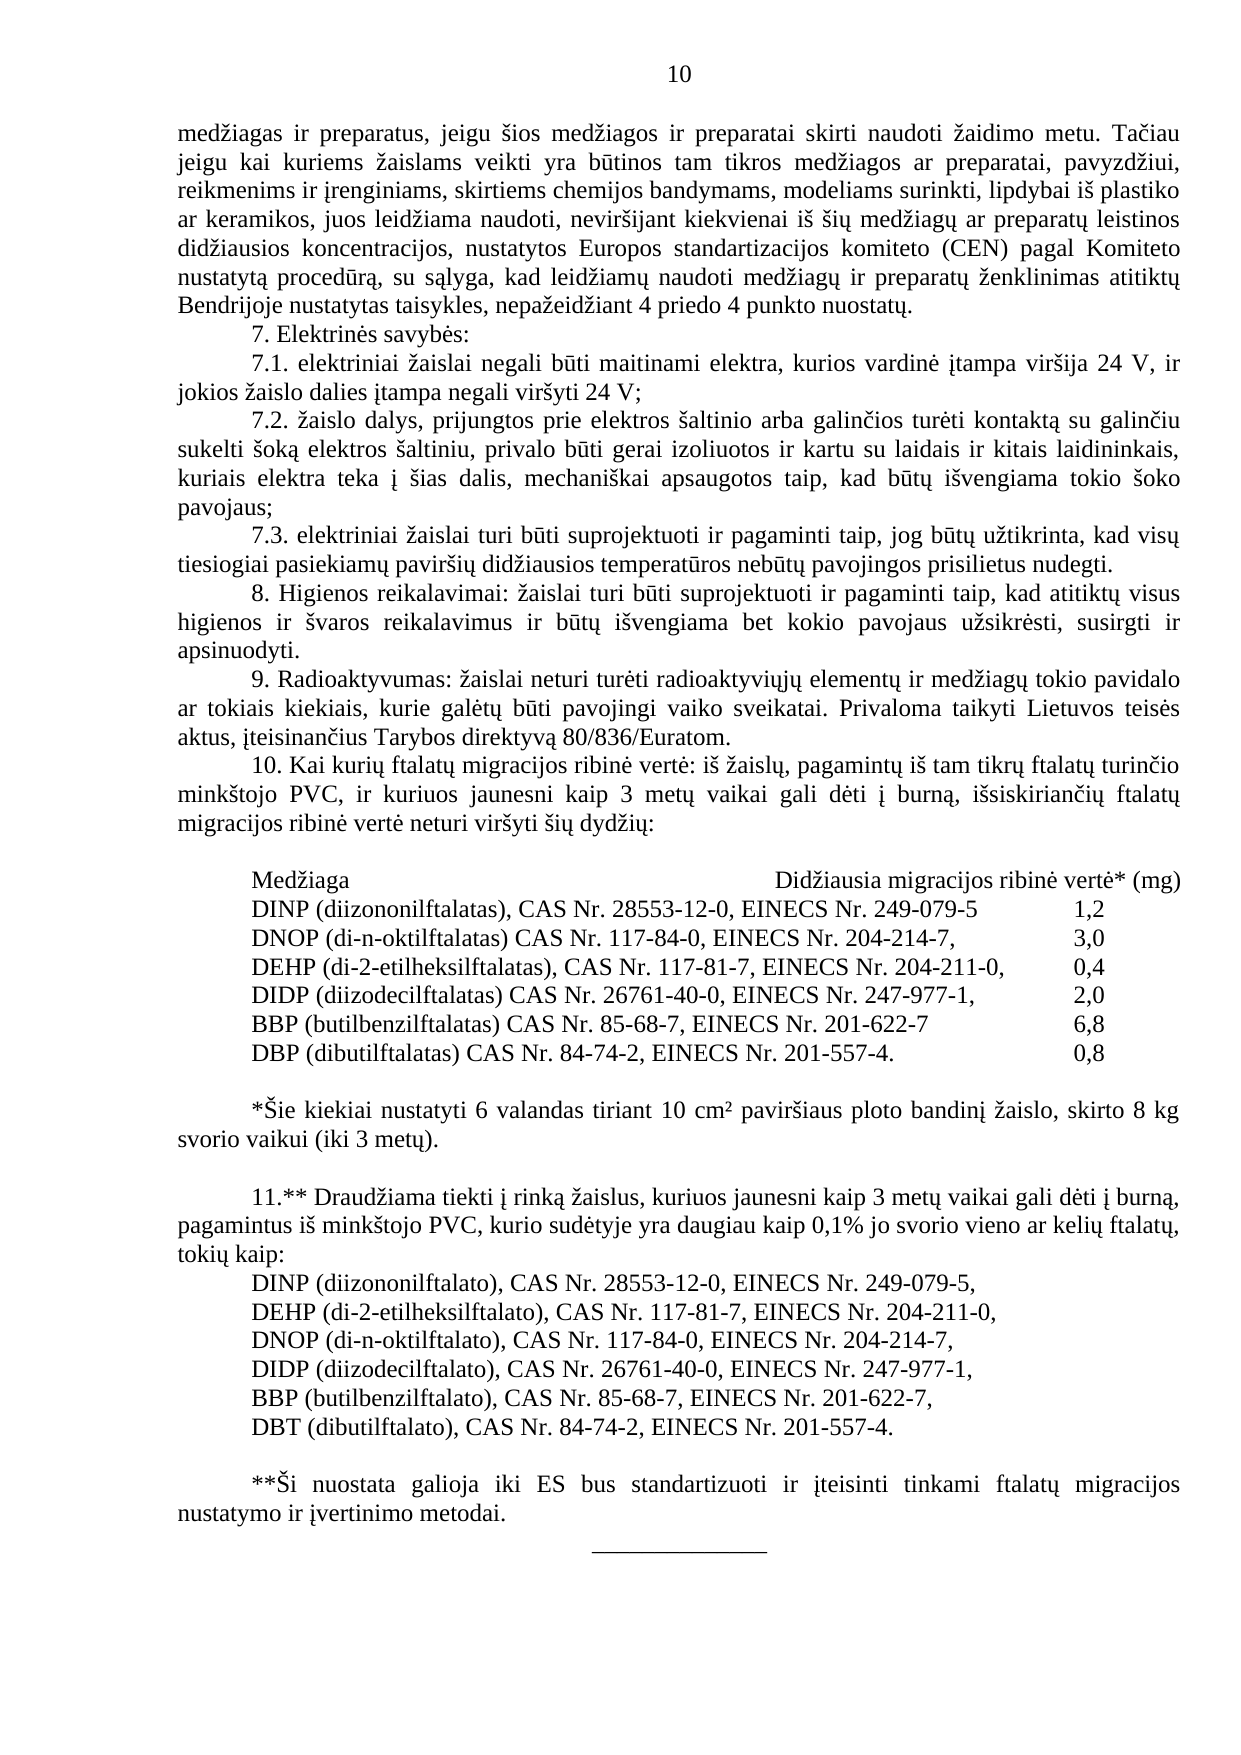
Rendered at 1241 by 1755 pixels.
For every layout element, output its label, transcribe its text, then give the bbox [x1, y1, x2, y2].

text 7.2. žaislo dalys, prijungtos prie elektros šaltinio arba galinčios turėti kontaktą su galinčiu sukelti šoką elektros šaltiniu, privalo būti gerai izoliuotos ir kartu su laidais ir kitais laidininkais, kuriais elektra teka į šias dalis, mechaniškai apsaugotos taip, kad būtų išvengiama tokio šoko pavojaus; [177, 406, 1181, 521]
text 7.1. elektriniai žaislai negali būti maitinami elektra, kurios vardinė įtampa viršija 24 V, ir jokios žaislo dalies įtampa negali viršyti 24 V; [177, 348, 1181, 406]
text 11.** Draudžiama tiekti į rinką žaislus, kuriuos jaunesni kaip 3 metų vaikai gali dėti į burną, pagamintus iš minkštojo PVC, kurio sudėtyje yra daugiau kaip 0,1% jo svorio vieno ar kelių ftalatų, tokių kaip: [177, 1182, 1181, 1268]
text DINP (diizononilftalatas), CAS Nr. 28553-12-0, EINECS Nr. 249-079-5 1,2 [177, 894, 1181, 923]
text medžiagas ir preparatus, jeigu šios medžiagos ir preparatai skirti naudoti žaidimo metu. Tačiau jeigu kai kuriems žaislams veikti yra būtinos tam tikros medžiagos ar preparatai, pavyzdžiui, reikmenims ir įrenginiams, skirtiems chemijos bandymams, modeliams surinkti, lipdybai iš plastiko ar keramikos, juos leidžiama naudoti, neviršijant kiekvienai iš šių medžiagų ar preparatų leistinos didžiausios koncentracijos, nustatytos Europos standartizacijos komiteto (CEN) pagal Komiteto nustatytą procedūrą, su sąlyga, kad leidžiamų naudoti medžiagų ir preparatų ženklinimas atitiktų Bendrijoje nustatytas taisykles, nepažeidžiant 4 priedo 4 punkto nuostatų. [177, 118, 1181, 319]
text Medžiaga Didžiausia migracijos ribinė vertė* (mg) [177, 866, 1181, 894]
text DEHP (di-2-etilheksilftalatas), CAS Nr. 117-81-7, EINECS Nr. 204-211-0, 0,4 [177, 952, 1181, 981]
text DIDP (diizodecilftalatas) CAS Nr. 26761-40-0, EINECS Nr. 247-977-1, 2,0 [177, 981, 1181, 1009]
text 7. Elektrinės savybės: [177, 319, 1181, 348]
text BBP (butilbenzilftalato), CAS Nr. 85-68-7, EINECS Nr. 201-622-7, [177, 1383, 1181, 1412]
text DBT (dibutilftalato), CAS Nr. 84-74-2, EINECS Nr. 201-557-4. [177, 1412, 1181, 1441]
text DNOP (di-n-oktilftalato), CAS Nr. 117-84-0, EINECS Nr. 204-214-7, [177, 1326, 1181, 1354]
text 10. Kai kurių ftalatų migracijos ribinė vertė: iš žaislų, pagamintų iš tam tikrų ftalatų turinčio minkštojo PVC, ir kuriuos jaunesni kaip 3 metų vaikai gali dėti į burną, išsiskiriančių ftalatų migracijos ribinė vertė neturi viršyti šių dydžių: [177, 751, 1181, 837]
text 7.3. elektriniai žaislai turi būti suprojektuoti ir pagaminti taip, jog būtų užtikrinta, kad visų tiesiogiai pasiekiamų paviršių didžiausios temperatūros nebūtų pavojingos prisilietus nudegti. [177, 521, 1181, 578]
text DINP (diizononilftalato), CAS Nr. 28553-12-0, EINECS Nr. 249-079-5, [177, 1268, 1181, 1297]
text BBP (butilbenzilftalatas) CAS Nr. 85-68-7, EINECS Nr. 201-622-7 6,8 [177, 1009, 1181, 1038]
text 8. Higienos reikalavimai: žaislai turi būti suprojektuoti ir pagaminti taip, kad atitiktų visus higienos ir švaros reikalavimus ir būtų išvengiama bet kokio pavojaus užsikrėsti, susirgti ir apsinuodyti. [177, 578, 1181, 664]
text DEHP (di-2-etilheksilftalato), CAS Nr. 117-81-7, EINECS Nr. 204-211-0, [177, 1297, 1181, 1326]
text DIDP (diizodecilftalato), CAS Nr. 26761-40-0, EINECS Nr. 247-977-1, [177, 1354, 1181, 1383]
text *Šie kiekiai nustatyti 6 valandas tiriant 10 cm² paviršiaus ploto bandinį žaislo, skirto 8 kg svorio vaikui (iki 3 metų). [177, 1096, 1181, 1153]
text ______________ [177, 1527, 1181, 1556]
text DBP (dibutilftalatas) CAS Nr. 84-74-2, EINECS Nr. 201-557-4. 0,8 [177, 1038, 1181, 1067]
text DNOP (di-n-oktilftalatas) CAS Nr. 117-84-0, EINECS Nr. 204-214-7, 3,0 [177, 923, 1181, 952]
text 9. Radioaktyvumas: žaislai neturi turėti radioaktyviųjų elementų ir medžiagų tokio pavidalo ar tokiais kiekiais, kurie galėtų būti pavojingi vaiko sveikatai. Privaloma taikyti Lietuvos teisės aktus, įteisinančius Tarybos direktyvą 80/836/Euratom. [177, 664, 1181, 751]
text **Ši nuostata galioja iki ES bus standartizuoti ir įteisinti tinkami ftalatų migracijos nustatymo ir įvertinimo metodai. [177, 1469, 1181, 1527]
